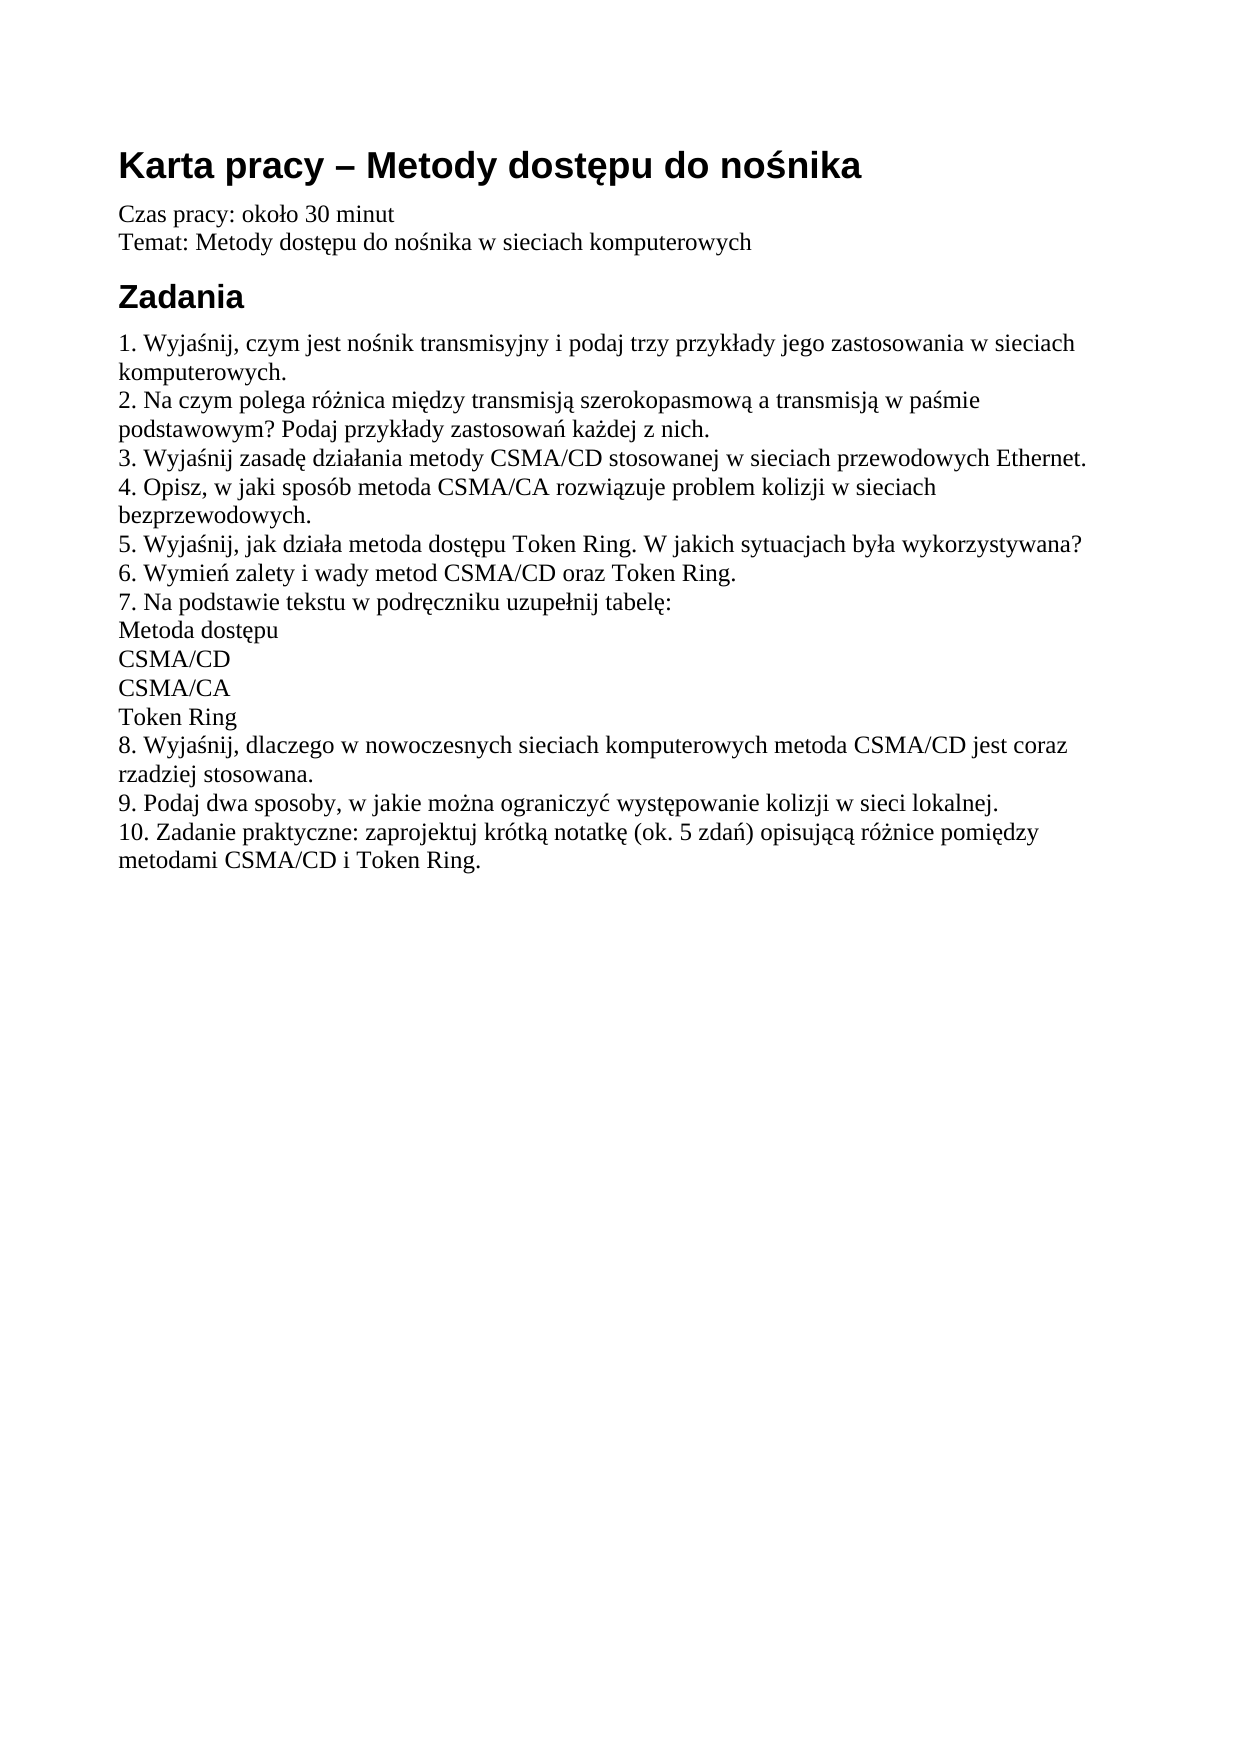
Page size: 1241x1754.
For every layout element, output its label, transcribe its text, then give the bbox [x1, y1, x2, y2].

text 9. Podaj dwa sposoby, w jakie można ograniczyć występowanie kolizji w sieci lokalnej. [118, 693, 1122, 722]
text 4. Opisz, w jaki sposób metoda CSMA/CA rozwiązuje problem kolizji w sieciach bezprzewodowych. [118, 377, 1122, 434]
text Czas pracy: około 30 minut [118, 147, 1122, 176]
table_cell CSMA/CA [118, 578, 1122, 607]
text 7. Na podstawie tekstu w podręczniku uzupełnij tabelę: [118, 492, 1122, 521]
text 10. Zadanie praktyczne: zaprojektuj krótką notatkę (ok. 5 zdań) opisującą różnice pomiędzy metodami CSMA/CD i Token Ring. [118, 722, 1122, 779]
table_header Metoda dostępu [118, 521, 1122, 549]
text 8. Wyjaśnij, dlaczego w nowoczesnych sieciach komputerowych metoda CSMA/CD jest coraz rzadziej stosowana. [118, 636, 1122, 693]
text 2. Na czym polega różnica między transmisją szerokopasmową a transmisją w paśmie podstawowym? Podaj przykłady zastosowań każdej z nich. [118, 291, 1122, 348]
text 5. Wyjaśnij, jak działa metoda dostępu Token Ring. W jakich sytuacjach była wykorzystywana? [118, 434, 1122, 463]
subtitle Zadania [118, 204, 1122, 233]
subtitle Karta pracy – Metody dostępu do nośnika [118, 118, 1122, 147]
text 1. Wyjaśnij, czym jest nośnik transmisyjny i podaj trzy przykłady jego zastosowania w sieciach komputerowych. [118, 233, 1122, 291]
table_cell CSMA/CD [118, 549, 1122, 578]
text Temat: Metody dostępu do nośnika w sieciach komputerowych [118, 176, 1122, 204]
table_cell Token Ring [118, 607, 1122, 636]
text 6. Wymień zalety i wady metod CSMA/CD oraz Token Ring. [118, 463, 1122, 492]
text 3. Wyjaśnij zasadę działania metody CSMA/CD stosowanej w sieciach przewodowych Ethernet. [118, 348, 1122, 377]
